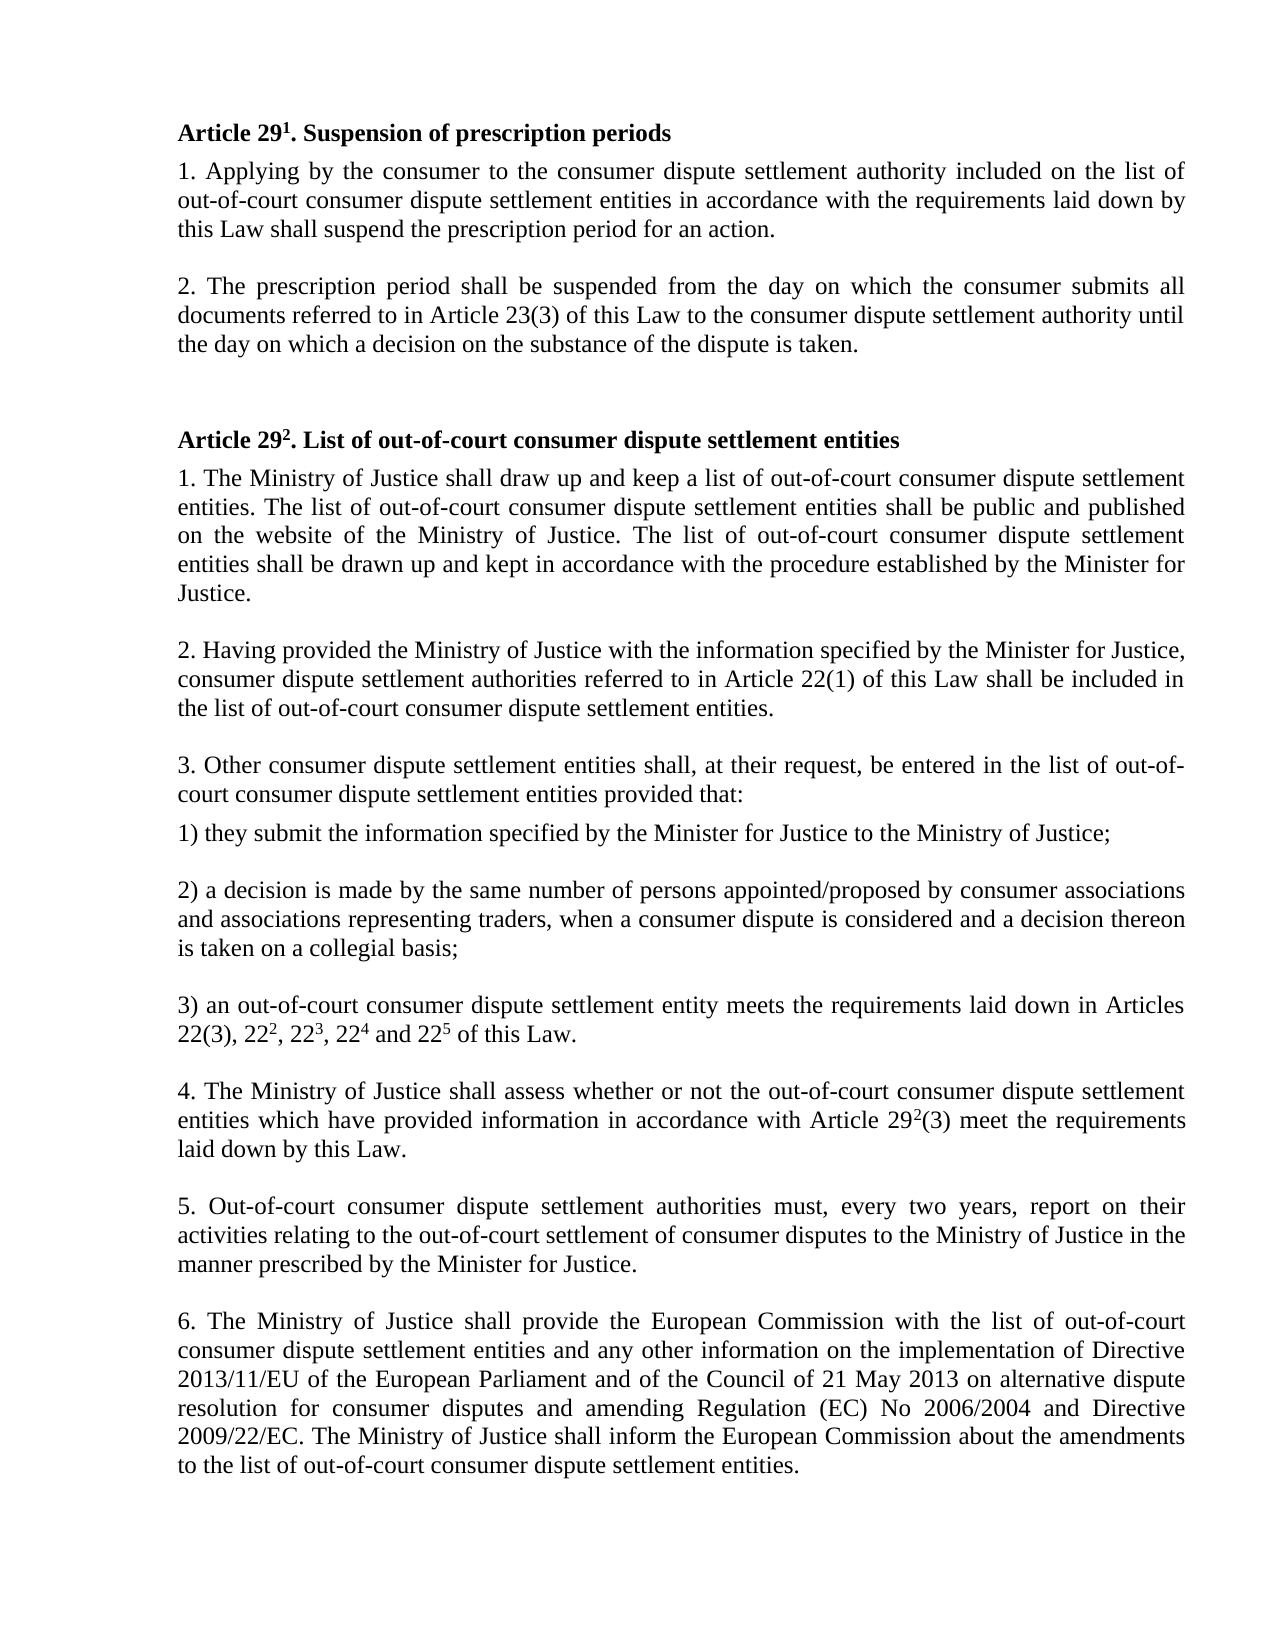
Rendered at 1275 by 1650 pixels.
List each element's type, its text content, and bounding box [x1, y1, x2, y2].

text Article 292. List of out-of-court consumer dispute settlement entities [177, 425, 1186, 453]
text 1. The Ministry of Justice shall draw up and keep a list of out-of-court consumer dispute settlement entities. The list of out-of-court consumer dispute settlement entities shall be public and published on the website of the Ministry of Justice. The list of out-of-court consumer dispute settlement entities shall be drawn up and kept in accordance with the procedure established by the Minister for Justice. [177, 463, 1186, 607]
text 5. Out-of-court consumer dispute settlement authorities must, every two years, report on their activities relating to the out-of-court settlement of consumer disputes to the Ministry of Justice in the manner prescribed by the Minister for Justice. [177, 1191, 1186, 1278]
text 6. The Ministry of Justice shall provide the European Commission with the list of out-of-court consumer dispute settlement entities and any other information on the implementation of Directive 2013/11/EU of the European Parliament and of the Council of 21 May 2013 on alternative dispute resolution for consumer disputes and amending Regulation (EC) No 2006/2004 and Directive 2009/22/EC. The Ministry of Justice shall inform the European Commission about the amendments to the list of out-of-court consumer dispute settlement entities. [177, 1306, 1186, 1479]
text 4. The Ministry of Justice shall assess whether or not the out-of-court consumer dispute settlement entities which have provided information in accordance with Article 292(3) meet the requirements laid down by this Law. [177, 1076, 1186, 1163]
text 2. The prescription period shall be suspended from the day on which the consumer submits all documents referred to in Article 23(3) of this Law to the consumer dispute settlement authority until the day on which a decision on the substance of the dispute is taken. [177, 271, 1186, 358]
text 3. Other consumer dispute settlement entities shall, at their request, be entered in the list of out-of-court consumer dispute settlement entities provided that: [177, 751, 1186, 808]
text 3) an out-of-court consumer dispute settlement entity meets the requirements laid down in Articles 22(3), 222, 223, 224 and 225 of this Law. [177, 990, 1186, 1048]
text Article 291. Suspension of prescription periods [177, 118, 1186, 147]
text 2. Having provided the Ministry of Justice with the information specified by the Minister for Justice, consumer dispute settlement authorities referred to in Article 22(1) of this Law shall be included in the list of out-of-court consumer dispute settlement entities. [177, 636, 1186, 722]
text 1. Applying by the consumer to the consumer dispute settlement authority included on the list of out-of-court consumer dispute settlement entities in accordance with the requirements laid down by this Law shall suspend the prescription period for an action. [177, 156, 1186, 243]
text 1) they submit the information specified by the Minister for Justice to the Ministry of Justice; [177, 818, 1186, 846]
text 2) a decision is made by the same number of persons appointed/proposed by consumer associations and associations representing traders, when a consumer dispute is considered and a decision thereon is taken on a collegial basis; [177, 875, 1186, 961]
